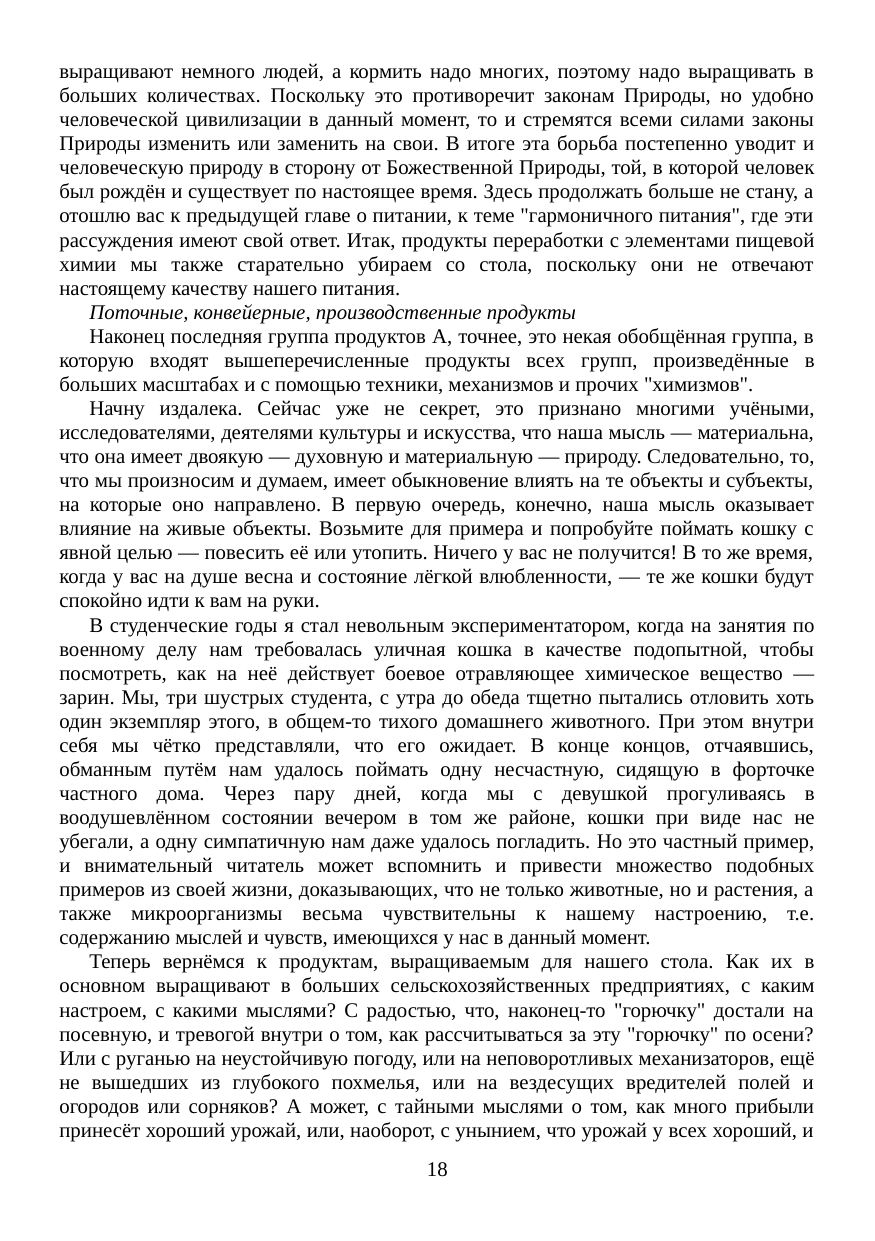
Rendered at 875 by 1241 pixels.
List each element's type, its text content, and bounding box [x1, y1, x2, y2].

text Наконец последняя группа продуктов А, точнее, это некая обобщённая группа, в которую входят вышеперечисленные продукты всех групп, произведённые в больших масштабах и с помощью техники, механизмов и прочих "химизмов". [59, 324, 815, 396]
text выращивают немного людей, а кормить надо многих, поэтому надо выращивать в больших количествах. Поскольку это противоречит законам Природы, но удобно человеческой цивилизации в данный момент, то и стремятся всеми силами законы Природы изменить или заменить на свои. В итоге эта борьба постепенно уводит и человеческую природу в сторону от Божественной Природы, той, в которой человек был рождён и существует по настоящее время. Здесь продолжать больше не стану, а отошлю вас к предыдущей главе о питании, к теме "гармоничного питания", где эти рассуждения имеют свой ответ. Итак, продукты переработки с элементами пищевой химии мы также старательно убираем со стола, поскольку они не отвечают настоящему качеству нашего питания. [59, 59, 815, 300]
text Начну издалека. Сейчас уже не секрет, это признано многими учёными, исследователями, деятелями культуры и искусства, что наша мысль — материальна, что она имеет двоякую — духовную и материальную — природу. Следовательно, то, что мы произносим и думаем, имеет обыкновение влиять на те объекты и субъекты, на которые оно направлено. В первую очередь, конечно, наша мысль оказывает влияние на живые объекты. Возьмите для примера и попробуйте поймать кошку с явной целью — повесить её или утопить. Ничего у вас не получится! В то же время, когда у вас на душе весна и состояние лёгкой влюбленности, — те же кошки будут спокойно идти к вам на руки. [59, 396, 815, 612]
text В студенческие годы я стал невольным экспериментатором, когда на занятия по военному делу нам требовалась уличная кошка в качестве подопытной, чтобы посмотреть, как на неё действует боевое отравляющее химическое вещество — зарин. Мы, три шустрых студента, с утра до обеда тщетно пытались отловить хоть один экземпляр этого, в общем-то тихого домашнего животного. При этом внутри себя мы чётко представляли, что его ожидает. В конце концов, отчаявшись, обманным путём нам удалось поймать одну несчастную, сидящую в форточке частного дома. Через пару дней, когда мы с девушкой прогуливаясь в воодушевлённом состоянии вечером в том же районе, кошки при виде нас не убегали, а одну симпатичную нам даже удалось погладить. Но это частный пример, и внимательный читатель может вспомнить и привести множество подобных примеров из своей жизни, доказывающих, что не только животные, но и растения, а также микроорганизмы весьма чувствительны к нашему настроению, т.е. содержанию мыслей и чувств, имеющихся у нас в данный момент. [59, 612, 815, 949]
text Поточные, конвейерные, производственные продукты [59, 300, 815, 324]
text Теперь вернёмся к продуктам, выращиваемым для нашего стола. Как их в основном выращивают в больших сельскохозяйственных предприятиях, с каким настроем, с какими мыслями? С радостью, что, наконец-то "горючку" достали на посевную, и тревогой внутри о том, как рассчитываться за эту "горючку" по осени? Или с руганью на неустойчивую погоду, или на неповоротливых механизаторов, ещё не вышедших из глубокого похмелья, или на вездесущих вредителей полей и огородов или сорняков? А может, с тайными мыслями о том, как много прибыли принесёт хороший урожай, или, наоборот, с унынием, что урожай у всех хороший, и [59, 949, 815, 1142]
